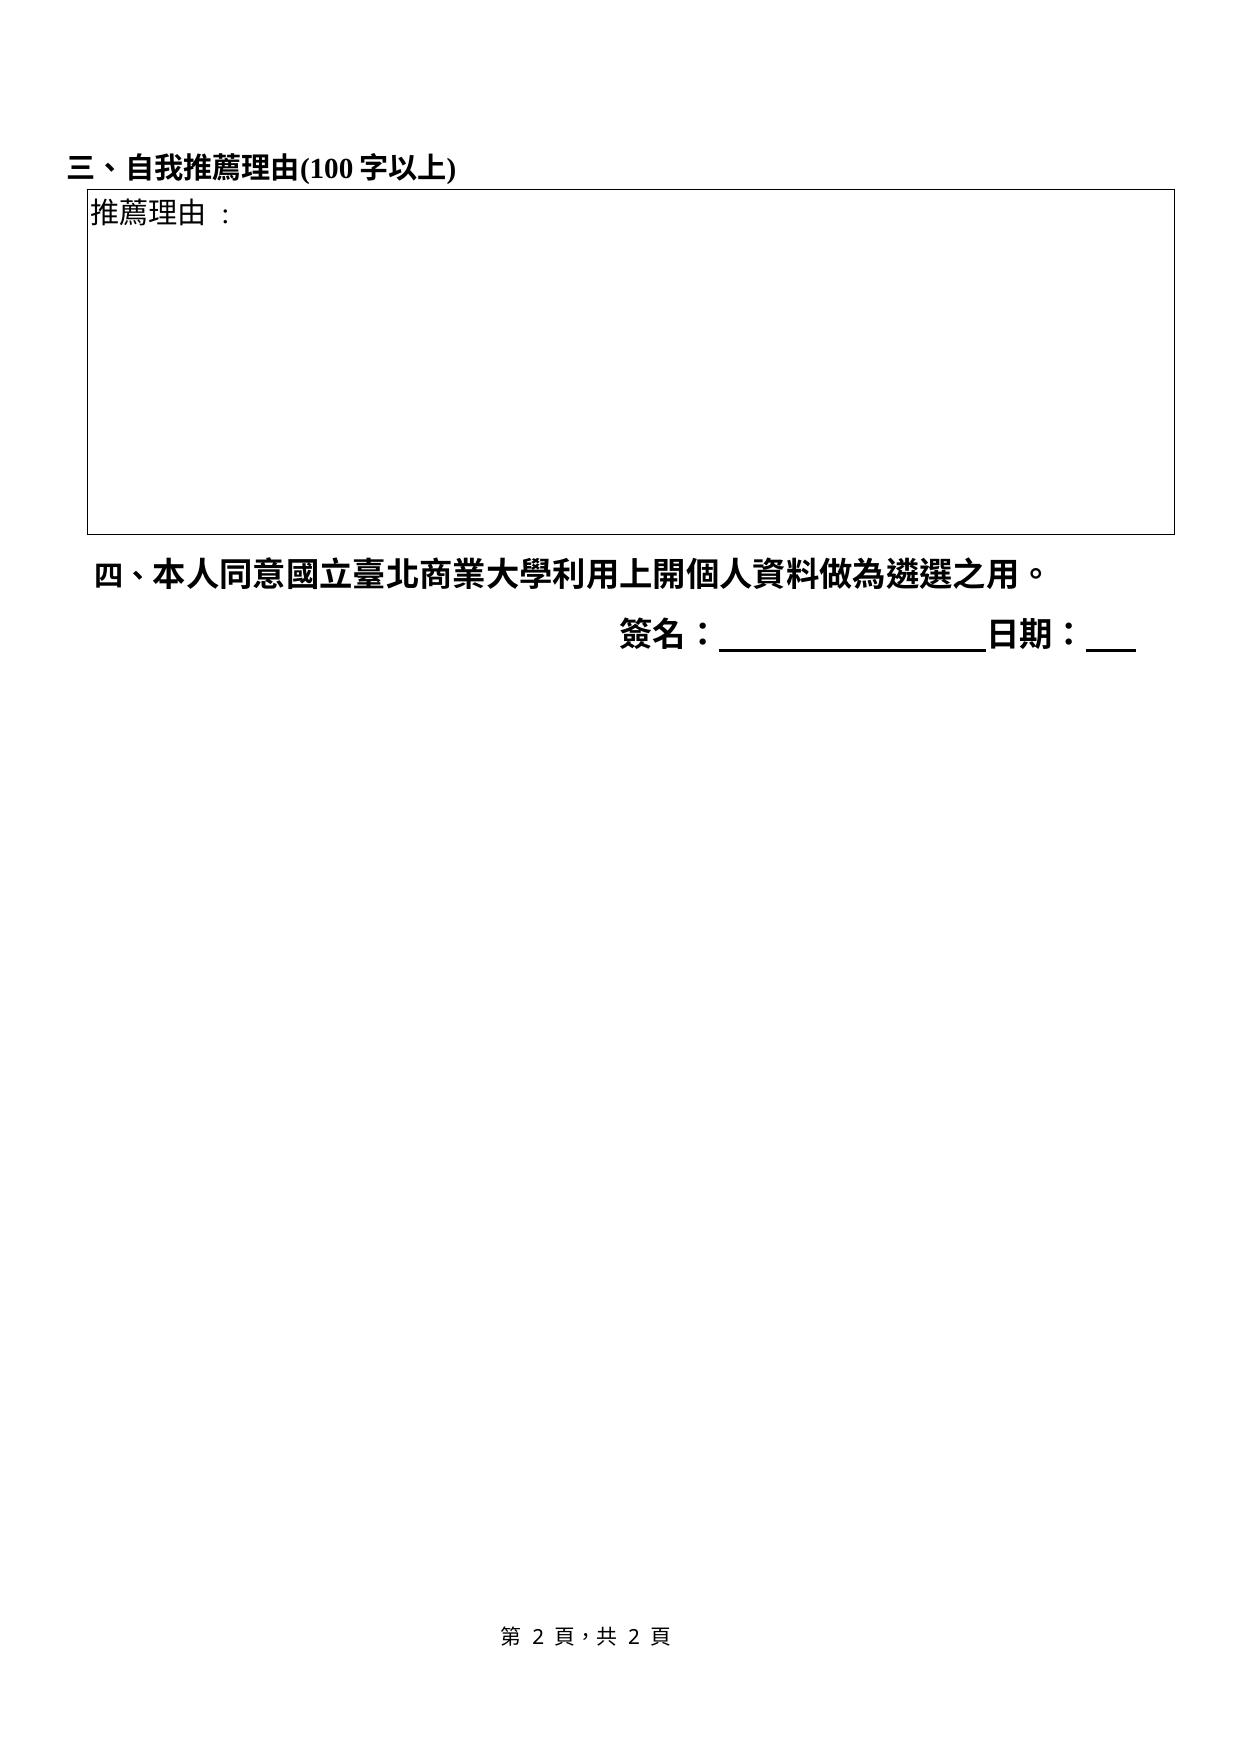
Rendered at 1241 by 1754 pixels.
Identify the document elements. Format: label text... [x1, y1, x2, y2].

table_header 推薦理由 : [88, 190, 1174, 534]
text 四、本人同意國立臺北商業大學利用上開個人資料做為遴選之用。 [59, 547, 1150, 596]
text 三、自我推薦理由(100字以上) [59, 139, 1150, 189]
text 簽名： 日期： [59, 608, 1150, 656]
